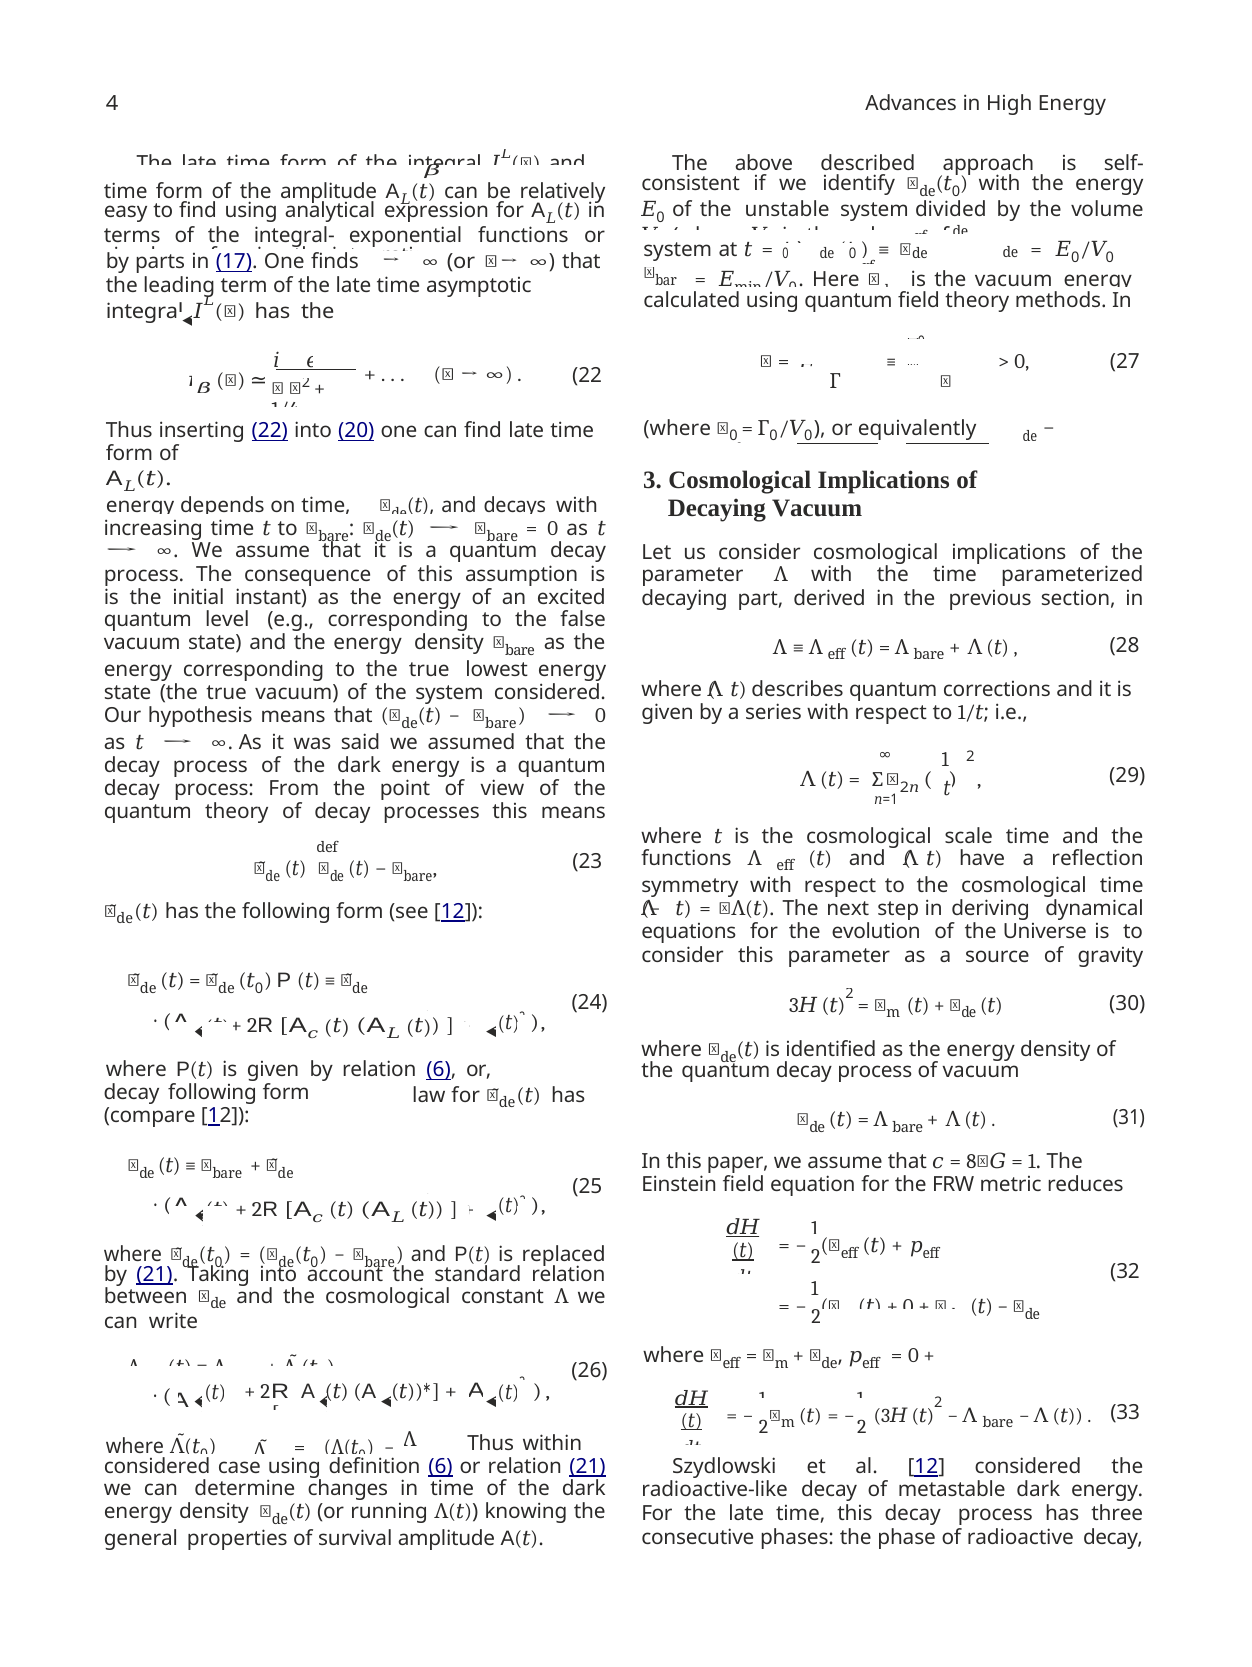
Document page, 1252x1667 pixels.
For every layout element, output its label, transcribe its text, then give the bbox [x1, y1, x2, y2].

text 0 de 0 [782, 243, 858, 262]
text ⋅ (A [152, 1011, 196, 1034]
text ∗ [422, 1374, 469, 1388]
text Λ eff (𝑡) ≡ Λ bare + Λ̃ (𝑡0) [127, 1350, 608, 1365]
text (29) [1109, 763, 1146, 788]
text 𝛿Λ (𝑡) = ∑𝛼2𝑛 ( ) , [800, 766, 991, 791]
text The above described approach is self-consistent if we identify 𝜌de(𝑡0) with the energy 𝐸0 of the unstable system divided by the volume 𝑉0 (where 𝑉0 is the volume of the [641, 152, 1143, 230]
text R [ [271, 1380, 299, 1409]
text 2 [759, 1419, 771, 1437]
text → [382, 253, 423, 271]
text 3. Cosmological Implications of Decaying Vacuum [643, 466, 980, 522]
text (33) [1110, 1400, 1146, 1425]
text 𝐿 [485, 1393, 495, 1412]
text + 2 [244, 1384, 273, 1403]
text 𝑐 [318, 1393, 327, 1412]
text Λ bare). [404, 1431, 460, 1454]
text (where 𝛾0 = Γ0/𝑉0), or equivalently Γ0/𝑉0 ≡ (𝜌0 [643, 410, 1033, 443]
text 𝐸0 − 𝐸min [803, 340, 879, 367]
text 2 [519, 1188, 534, 1199]
text 1 [816, 1281, 823, 1295]
text 2 [811, 1249, 823, 1267]
text 𝑖 𝑒 [273, 348, 279, 369]
text 2 [226, 1188, 241, 1194]
text (𝑡) ), [498, 1015, 555, 1034]
text Thus within the [467, 1431, 607, 1454]
text where P(𝑡) is given by relation (6), or, equivalently, our [106, 1057, 607, 1086]
text where 𝜌eff = 𝜌m + 𝜌de, 𝑝eff = 0 + 𝑝de, or [643, 1341, 968, 1373]
text 𝑑𝑡 [714, 1266, 772, 1274]
text system at 𝑡 = 𝑡 ): 𝜌 (𝑡 ) ≡ 𝜌 = 𝐸0/𝑉0 and [643, 234, 1145, 265]
text 𝜌bare [643, 267, 680, 287]
text where 𝜌̃de(𝑡0) = (𝜌de(𝑡0) − 𝜌bare) and P(𝑡) is replaced by (21). Taking into account the standard relation between 𝜌de and the cosmological constant Λ we can write [103, 1242, 606, 1334]
text Γ0 [829, 368, 847, 396]
text assumption means that the decay following form (compare [12]): [103, 1081, 402, 1129]
text = − (𝜌eff (𝑡) + 𝑝eff (𝑡)) [778, 1234, 972, 1259]
text de − 𝜌bare)/𝛽. [1022, 412, 1130, 442]
text energy depends on time, 𝜌de = [106, 491, 377, 514]
text the leading term of the late time asymptotic expansion of the [106, 273, 607, 298]
text calculated using quantum field theory methods. In such a case [643, 287, 1144, 312]
text our assumption means that the decay law for 𝜌̃de(𝑡) has the following form (see [12]): [103, 898, 606, 946]
text → ∞) that [499, 249, 607, 273]
text 2𝑛 [966, 748, 982, 766]
text (𝑡) ), [498, 1199, 517, 1218]
text 𝑐 [194, 1402, 202, 1412]
text law for 𝜌̃de(𝑡) has the [412, 1081, 607, 1109]
text ⋅ ( [152, 1384, 178, 1410]
text 𝛽 (𝜏) ≃ − [194, 367, 276, 395]
text 𝐿 [380, 1393, 390, 1412]
text 𝜌de (𝑡) = Λ bare + 𝛿Λ (𝑡) . [796, 1108, 995, 1131]
text increasing time 𝑡 to 𝜌bare: 𝜌de(𝑡) → 𝜌bare = 0 as 𝑡 → ∞. We assume that it is a quantum decay process. The consequence of this assumption is that we should consider 𝜌de (𝑡0) (where 𝑡0 [103, 515, 606, 586]
text de [912, 245, 928, 262]
text The late time form of the integral 𝐼𝐿(𝜏) and thus the late [136, 149, 607, 165]
text 𝑡 [943, 781, 952, 799]
text ∗ [422, 1007, 433, 1011]
text where Λ̃(𝑡0) ≡ [106, 1430, 238, 1454]
text 2 [857, 1419, 869, 1437]
text (25) [572, 1173, 608, 1198]
text ⋅ (A [152, 1194, 196, 1218]
text 1 [861, 1392, 869, 1398]
text where 𝜌de(𝑡) is identified as the energy density of the quantum decay process of vacuum [641, 1037, 1142, 1084]
text (𝑡)+ 2R [A𝑐 (𝑡) (A𝐿 (𝑡)) ] + A [204, 1011, 487, 1042]
text A 2 [171, 1374, 240, 1402]
text 𝐿 [485, 1024, 495, 1042]
text R [ [275, 1385, 285, 1391]
text +. . . , [363, 367, 411, 392]
text = 𝐸min/𝑉0. Here 𝜌de is the vacuum energy density [694, 264, 1144, 287]
text 𝜌̃de (𝑡) = 𝜌̃de (𝑡0) P (𝑡) ≡ 𝜌̃de (𝑡0) [127, 964, 392, 996]
text (22) [572, 362, 608, 387]
text 𝜏 𝛽2 + 1/4 [271, 378, 358, 407]
text 1 [763, 1392, 771, 1398]
text (28) [1109, 632, 1145, 657]
text where 𝑡 is the cosmological scale time and the functions Λ eff (𝑡) and 𝛿Λ(𝑡) have a reflection symmetry with respect to the cosmological time 𝛿Λ(−𝑡) = 𝛿Λ(𝑡). The next step in deriving dynamical equations for the evolution of the Universe is to consider this parameter as a source of gravity which contributes to the effective energy density; i.e., [641, 824, 1144, 968]
text 1 [946, 752, 953, 766]
text 1 [816, 1221, 823, 1234]
text A𝐿(𝑡). [106, 465, 608, 491]
text Advances in High Energy Physics [865, 90, 1145, 115]
text = − 𝜌m (𝑡) = − (3𝐻 (𝑡)2 − Λ bare − 𝛿Λ (𝑡)) . [726, 1398, 1097, 1428]
text (27) [1109, 348, 1146, 373]
text def [952, 223, 973, 234]
text (𝑡) [204, 1384, 228, 1403]
text (30) [1109, 990, 1145, 1015]
text 𝑐 [194, 1393, 202, 1401]
text 𝛽 [181, 312, 192, 331]
text 3𝐻 (𝑡)2 = 𝜌m (𝑡) + 𝜌de (𝑡) , [789, 988, 1002, 1020]
text 2 [519, 1004, 533, 1015]
text 𝑑𝑡 [662, 1437, 720, 1444]
text In this paper, we assume that 𝑐 = 8𝜋𝐺 = 1. The Einstein field equation for the FRW metric reduces to [641, 1150, 1143, 1199]
text 𝛽 [426, 165, 607, 178]
text 𝐿 [485, 1207, 496, 1226]
text 𝜌de(𝑡), and decays with the [379, 491, 607, 514]
text = (Λ(𝑡0) − [294, 1434, 404, 1454]
text 2 [519, 1374, 533, 1393]
text (𝑡) ), [516, 1199, 556, 1218]
text 𝑖 𝑒 [306, 348, 315, 369]
text where 𝛿Λ(𝑡) describes quantum corrections and it is given by a series with respect to 1/𝑡; i.e., [641, 677, 1143, 725]
text 𝑑𝐻 (𝑡) [662, 1386, 720, 1433]
text ∗ [424, 1389, 430, 1398]
text considered case using definition (6) or relation (21) we can determine changes in time of the dark energy density 𝜌de(𝑡) (or running Λ(𝑡)) knowing the general properties of survival amplitude A(𝑡). [103, 1455, 606, 1552]
text A (𝑡) (A (𝑡)) [301, 1380, 424, 1403]
text (𝜏 → ∞) . [433, 367, 530, 386]
text ∞ (or 𝜏 [421, 249, 497, 273]
text Szydlowski et al. [12] considered the radioactive-like decay of metastable dark energy. For the late time, this decay process has three consecutive phases: the phase of radioactive decay, the phase of damping oscillations, and finally the phase [641, 1454, 1143, 1550]
text (𝑡) + 2R [A𝑐 (𝑡) (A𝐿 (𝑡)) ] + A [205, 1194, 487, 1226]
text 𝑑𝐻 (𝑡) [714, 1215, 772, 1263]
text (𝑡) [497, 1384, 521, 1403]
text 𝐼𝐿 [186, 360, 206, 392]
text 𝛽 = [759, 354, 797, 372]
text is the initial instant) as the energy of an excited quantum level (e.g., corresponding to the false vacuum state) and the energy density 𝜌bare as the energy corresponding to the true lowest energy state (the true vacuum) of the system considered. Our hypothesis means that (𝜌de(𝑡) − 𝜌bare) → 0 as 𝑡 → ∞. As it was said we assumed that the decay process of the dark energy is a quantum decay process: From the point of view of the quantum theory of decay processes this means that lim𝑡→∞(𝜌de(𝑡) − 𝜌bare) = 0 according to the quantum mechanical decay law. Therefore if we define [103, 586, 606, 824]
text 𝑐 [194, 1024, 202, 1042]
text ), [532, 1384, 556, 1403]
text 𝛽 [255, 165, 428, 178]
text ∞ [878, 746, 895, 762]
text = − (𝜌m (𝑡) + 0 + 𝜌de (𝑡) − 𝜌de (𝑡)), [778, 1295, 1078, 1320]
text qf t [861, 258, 880, 264]
text 𝛾0 [939, 368, 958, 396]
text ≡ [886, 354, 900, 372]
text 𝑐 [194, 1207, 202, 1226]
text (31) [1113, 1105, 1145, 1129]
text 2 [664, 1309, 968, 1328]
text 0 [918, 333, 927, 339]
text time form of the amplitude A𝐿(𝑡) can be relatively easy to find using analytical expression for A𝐿(𝑡) in terms of the integral- exponential functions or simply performing the integration [103, 180, 605, 250]
text Thus inserting (22) into (20) one can find late time form of [106, 420, 608, 465]
text (26) [571, 1358, 608, 1383]
text integral 𝐼𝐿(𝜏) has the following form: [106, 297, 415, 327]
text 𝑛=1 [874, 791, 899, 807]
text de [1002, 244, 1018, 261]
text qf t [913, 228, 933, 234]
text A [467, 1380, 487, 1393]
text def [316, 843, 463, 856]
text 𝜌de (𝑡) ≡ 𝜌bare + 𝜌̃de (𝑡0) [127, 1152, 320, 1179]
text by parts in (17). One finds for 𝑡 [106, 249, 383, 273]
text (23) [572, 848, 608, 873]
text (24) [571, 990, 608, 1014]
text > 0, [998, 354, 1032, 372]
text 4 [106, 90, 118, 115]
text A [469, 1393, 483, 1402]
text 2 [226, 1004, 240, 1011]
text 𝜌̃de (𝑡) 𝜌de (𝑡) − 𝜌bare, [253, 856, 463, 881]
text Λ̃ 0 [252, 1430, 279, 1454]
text ] + [432, 1384, 469, 1404]
text Let us consider cosmological implications of the parameter Λ with the time parameterized decaying part, derived in the previous section, in the form [641, 541, 1143, 612]
text Λ ≡ Λ eff (𝑡) = Λ bare + 𝛿Λ (𝑡) , [773, 636, 1019, 661]
text 𝛽 [427, 165, 436, 174]
text (32) [1110, 1259, 1146, 1284]
